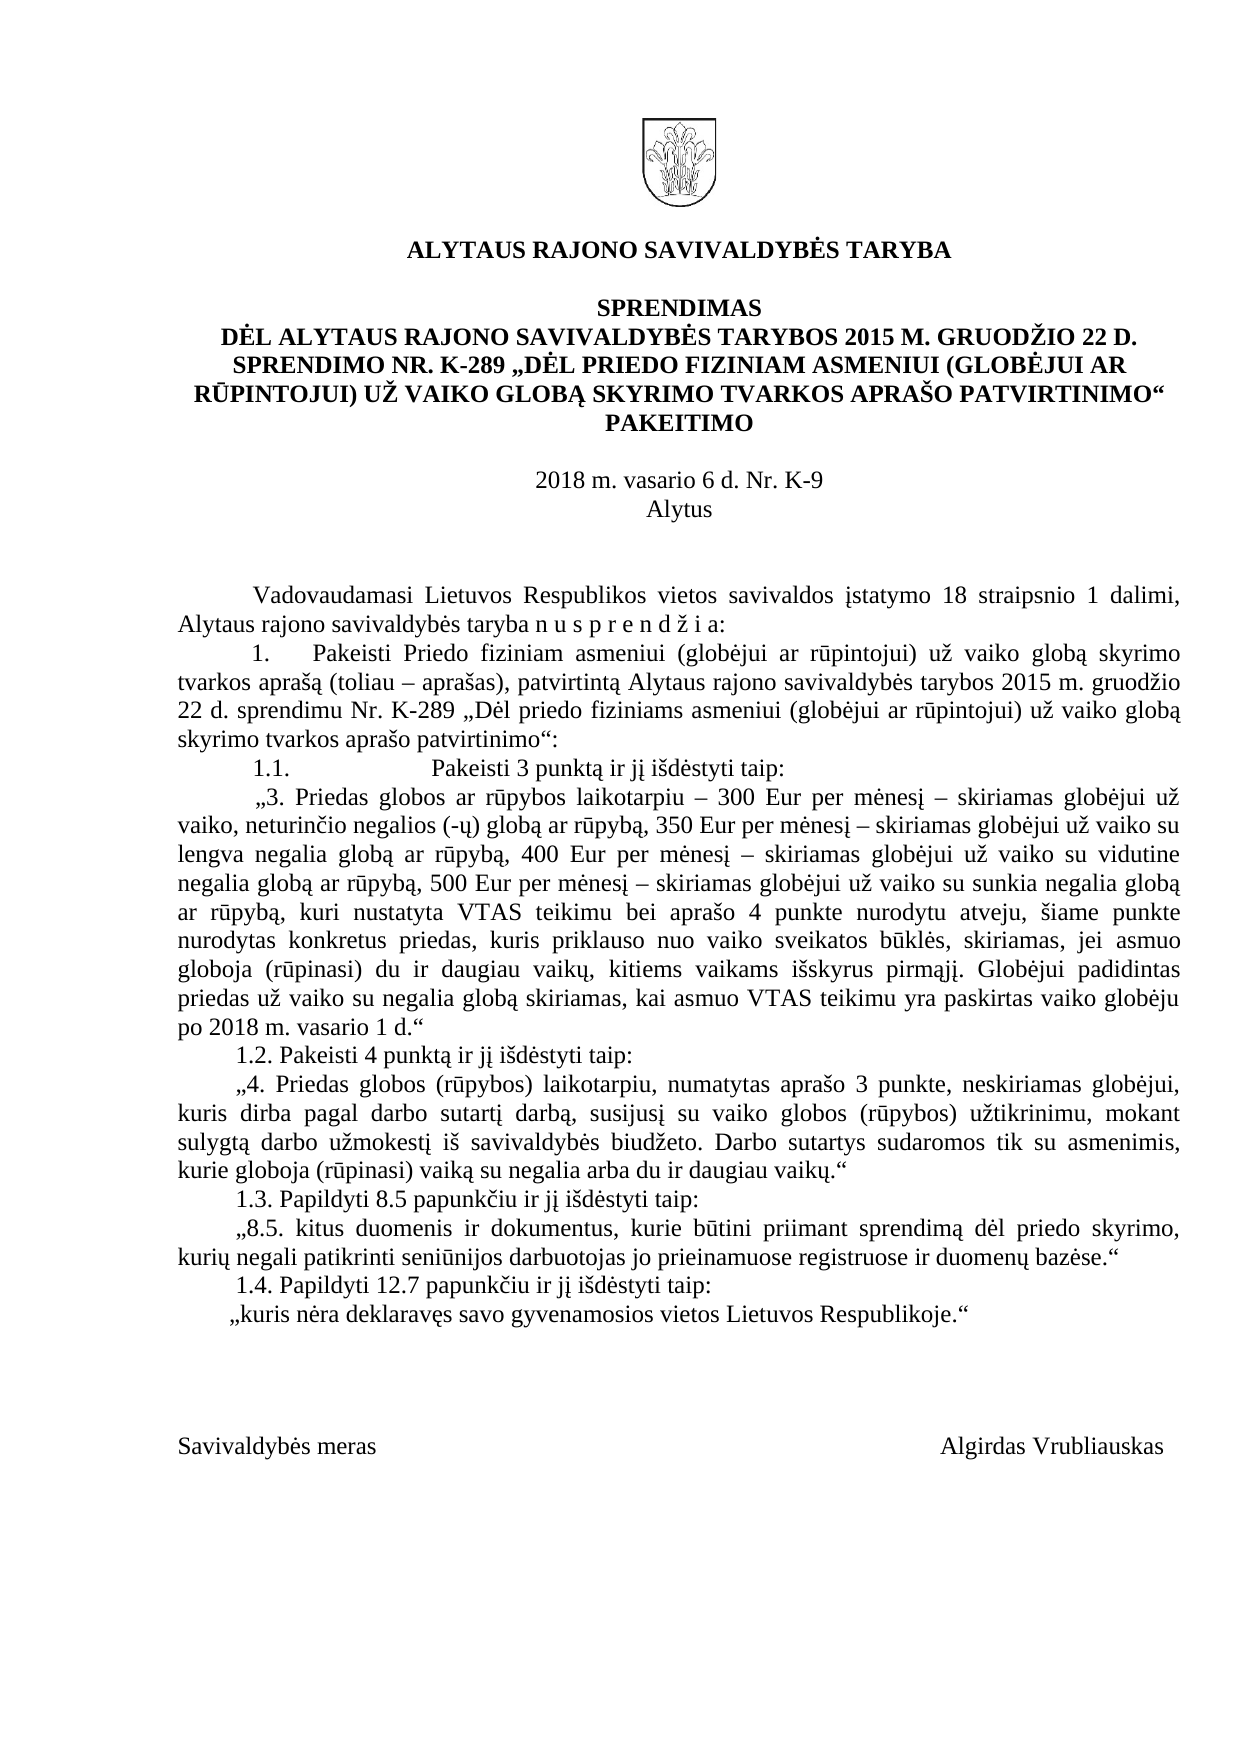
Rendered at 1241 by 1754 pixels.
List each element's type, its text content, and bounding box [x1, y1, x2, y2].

text „8.5. kitus duomenis ir dokumentus, kurie būtini priimant sprendimą dėl priedo skyrimo, kurių negali patikrinti seniūnijos darbuotojas jo prieinamuose registruose ir duomenų bazėse.“ [177, 1213, 1181, 1271]
text Savivaldybės meras Algirdas Vrubliauskas [177, 1431, 1181, 1460]
text 1.1. Pakeisti 3 punktą ir jį išdėstyti taip: [252, 753, 1181, 782]
text „4. Priedas globos (rūpybos) laikotarpiu, numatytas aprašo 3 punkte, neskiriamas globėjui, kuris dirba pagal darbo sutartį darbą, susijusį su vaiko globos (rūpybos) užtikrinimu, mokant sulygtą darbo užmokestį iš savivaldybės biudžeto. Darbo sutartys sudaromos tik su asmenimis, kurie globoja (rūpinasi) vaiką su negalia arba du ir daugiau vaikų.“ [177, 1069, 1181, 1184]
text Alytus [177, 494, 1181, 523]
text SPRENDIMAS [177, 293, 1181, 322]
text 1.4. Papildyti 12.7 papunkčiu ir jį išdėstyti taip: [177, 1271, 1181, 1299]
text ALYTAUS RAJONO SAVIVALDYBĖS TARYBA [177, 236, 1181, 264]
text 1. Pakeisti Priedo fiziniam asmeniui (globėjui ar rūpintojui) už vaiko globą skyrimo tvarkos aprašą (toliau – aprašas), patvirtintą Alytaus rajono savivaldybės tarybos 2015 m. gruodžio 22 d. sprendimu Nr. K-289 „Dėl priedo fiziniams asmeniui (globėjui ar rūpintojui) už vaiko globą skyrimo tvarkos aprašo patvirtinimo“: [177, 638, 1181, 753]
text „3. Priedas globos ar rūpybos laikotarpiu – 300 Eur per mėnesį – skiriamas globėjui už vaiko, neturinčio negalios (-ų) globą ar rūpybą, 350 Eur per mėnesį – skiriamas globėjui už vaiko su lengva negalia globą ar rūpybą, 400 Eur per mėnesį – skiriamas globėjui už vaiko su vidutine negalia globą ar rūpybą, 500 Eur per mėnesį – skiriamas globėjui už vaiko su sunkia negalia globą ar rūpybą, kuri nustatyta VTAS teikimu bei aprašo 4 punkte nurodytu atveju, šiame punkte nurodytas konkretus priedas, kuris priklauso nuo vaiko sveikatos būklės, skiriamas, jei asmuo globoja (rūpinasi) du ir daugiau vaikų, kitiems vaikams išskyrus pirmąjį. Globėjui padidintas priedas už vaiko su negalia globą skiriamas, kai asmuo VTAS teikimu yra paskirtas vaiko globėju po 2018 m. vasario 1 d.“ [177, 782, 1181, 1041]
text Vadovaudamasi Lietuvos Respublikos vietos savivaldos įstatymo 18 straipsnio 1 dalimi, Alytaus rajono savivaldybės taryba n u s p r e n d ž i a: [177, 581, 1181, 638]
text 2018 m. vasario 6 d. Nr. K-9 [177, 466, 1181, 494]
text 1.2. Pakeisti 4 punktą ir jį išdėstyti taip: [177, 1041, 1181, 1069]
text „kuris nėra deklaravęs savo gyvenamosios vietos Lietuvos Respublikoje.“ [177, 1299, 1181, 1328]
text DĖL ALYTAUS RAJONO SAVIVALDYBĖS TARYBOS 2015 M. GRUODŽIO 22 D. SPRENDIMO NR. K-289 „DĖL PRIEDO FIZINIAM ASMENIUI (GLOBĖJUI AR RŪPINTOJUI) UŽ VAIKO GLOBĄ SKYRIMO TVARKOS APRAŠO PATVIRTINIMO“ PAKEITIMO [177, 322, 1181, 437]
text 1.3. Papildyti 8.5 papunkčiu ir jį išdėstyti taip: [177, 1184, 1181, 1213]
